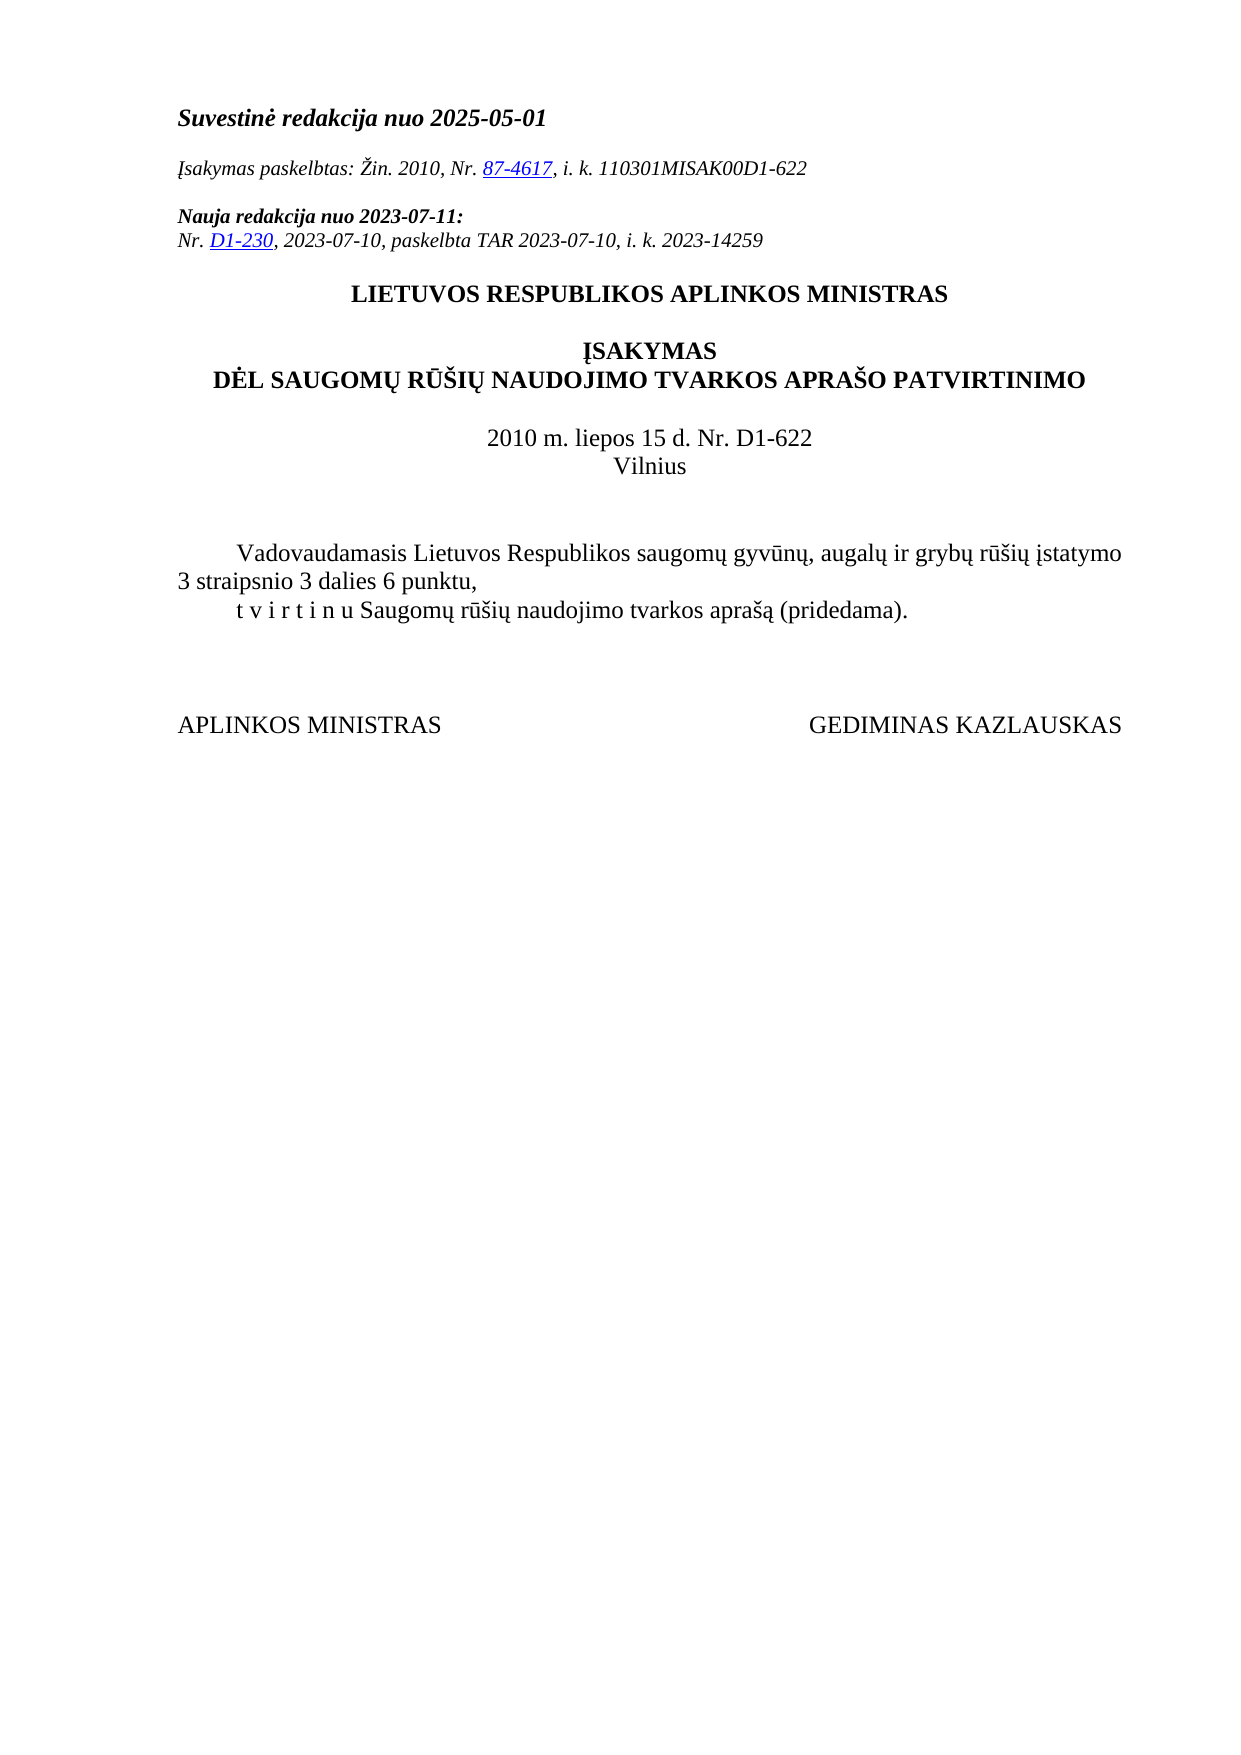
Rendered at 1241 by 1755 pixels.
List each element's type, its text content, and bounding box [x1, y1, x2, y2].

text Įsakymas paskelbtas: Žin. 2010, Nr. 87-4617, i. k. 110301MISAK00D1-622 [177, 156, 1122, 180]
text DĖL SAUGOMŲ RŪŠIŲ NAUDOJIMO TVARKOS APRAŠO PATVIRTINIMO [177, 365, 1122, 394]
text Aplinkos ministras Gediminas Kazlauskas [177, 710, 1122, 739]
text Nr. D1-230, 2023-07-10, paskelbta TAR 2023-07-10, i. k. 2023-14259 [177, 228, 1122, 252]
text ĮSAKYMAS [177, 336, 1122, 365]
text 2010 m. liepos 15 d. Nr. D1-622 [177, 423, 1122, 451]
text t v i r t i n u Saugomų rūšių naudojimo tvarkos aprašą (pridedama). [177, 595, 1122, 624]
text Vilnius [177, 451, 1122, 480]
text Suvestinė redakcija nuo 2025-05-01 [177, 103, 1122, 132]
text Vadovaudamasis Lietuvos Respublikos saugomų gyvūnų, augalų ir grybų rūšių įstatymo 3 straipsnio 3 dalies 6 punktu, [177, 538, 1122, 595]
text LIETUVOS RESPUBLIKOS APLINKOS MINISTRAS [177, 279, 1122, 308]
text Nauja redakcija nuo 2023-07-11: [177, 204, 1122, 228]
